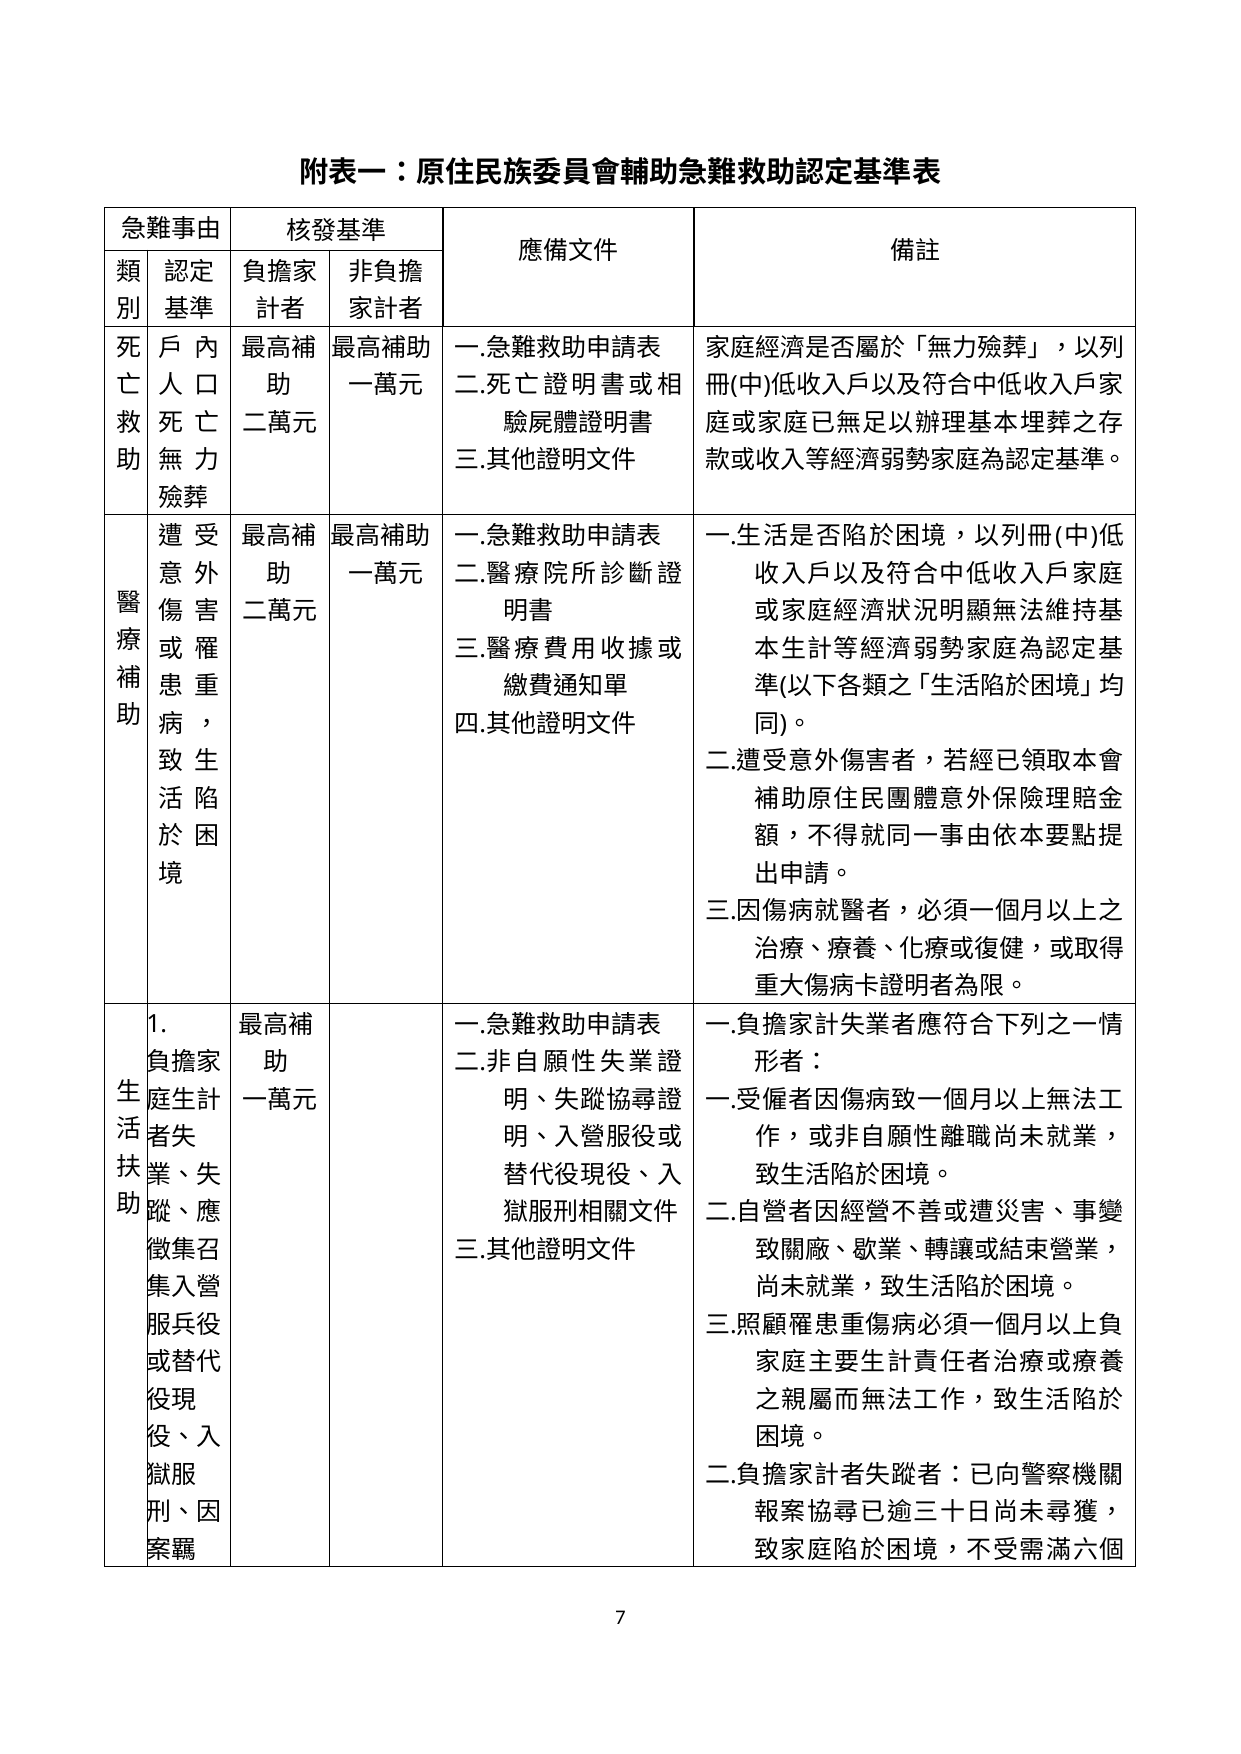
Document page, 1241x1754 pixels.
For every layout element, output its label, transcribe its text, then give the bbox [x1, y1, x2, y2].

table_cell 非負擔 家計者 [330, 251, 442, 326]
table_cell 最高補助 一萬元 [330, 515, 442, 1003]
table_cell 類別 [105, 251, 147, 326]
table_cell 戶內人口死亡無力殮葬 [148, 327, 230, 514]
table_cell 死亡救助 [105, 327, 147, 514]
table_cell [330, 1004, 442, 1566]
table_cell 急難救助申請表 非自願性失業證明、失蹤協尋證明、入營服役或替代役現役、入獄服刑相關文件 其他證明文件 [443, 1004, 693, 1566]
table_cell 認定基準 [148, 251, 230, 326]
table_cell 1. 負擔家庭生計者失業、失蹤、應徵集召集入營服兵役或替代役現役、入獄服刑、因案羈 [148, 1004, 230, 1566]
table_cell 負擔家計失業者應符合下列之一情形者： 受僱者因傷病致一個月以上無法工作，或非自願性離職尚未就業，致生活陷於困境。 自營者因經營不善或遭災害、事變致關廠、歇業、轉讓或結束營業，尚未就業，致生活陷於困境。 照顧罹患重傷病必須一個月以上負家庭主要生計責任者治療或療養之親屬而無法工作，致生活陷於困境。 負擔家計者失蹤者：已向警察機關報案協尋已逾三十日尚未尋獲，致家庭陷於困境，不受需滿六個月之限制。 負擔家計者應徵集召集入營服兵役或替代役現役，致家庭生活陷於困境。 入獄服刑、因案羈押、依法拘禁，致家庭生活陷於困境。 其他原因，無法工作者應符合下列之一情形者： 具有社會救助法第五條之三第四、第五及第六款情形而無法工作，致生活陷於困境。 其他經調查認定無法工作致生活陷於困境。 [694, 1004, 1135, 1566]
table_cell 醫療補助 [105, 515, 147, 1003]
table_cell 最高補助 二萬元 [231, 515, 329, 1003]
table_cell 急難救助申請表 死亡證明書或相驗屍體證明書 其他證明文件 [443, 327, 693, 514]
table_cell 遭受意外傷害或罹患重病，致生活陷於困境 [148, 515, 230, 1003]
table_cell 家庭經濟是否屬於「無力殮葬」，以列冊(中)低收入戶以及符合中低收入戶家庭或家庭已無足以辦理基本埋葬之存款或收入等經濟弱勢家庭為認定基準。 [694, 327, 1135, 514]
table_header 核發基準 [231, 208, 442, 249]
table_header 備註 [695, 208, 1135, 326]
table_cell 最高補助 一萬元 [231, 1004, 329, 1566]
text 附表一：原住民族委員會輔助急難救助認定基準表 [118, 132, 1122, 207]
table_cell 負擔家計者 [231, 251, 329, 326]
table_cell 生活扶助 [105, 1004, 147, 1566]
table_header 急難事由 [105, 208, 230, 249]
table_cell 最高補助 二萬元 [231, 327, 329, 514]
table_cell 急難救助申請表 醫療院所診斷證明書 醫療費用收據或繳費通知單 其他證明文件 [443, 515, 693, 1003]
table_header 應備文件 [444, 208, 693, 326]
table_cell 最高補助 一萬元 [330, 327, 442, 514]
table_cell 生活是否陷於困境，以列冊(中)低收入戶以及符合中低收入戶家庭或家庭經濟狀況明顯無法維持基本生計等經濟弱勢家庭為認定基準(以下各類之「生活陷於困境」均同)。 遭受意外傷害者，若經已領取本會補助原住民團體意外保險理賠金額，不得就同一事由依本要點提出申請。 因傷病就醫者，必須一個月以上之治療、療養、化療或復健，或取得重大傷病卡證明者為限。 [694, 515, 1135, 1003]
